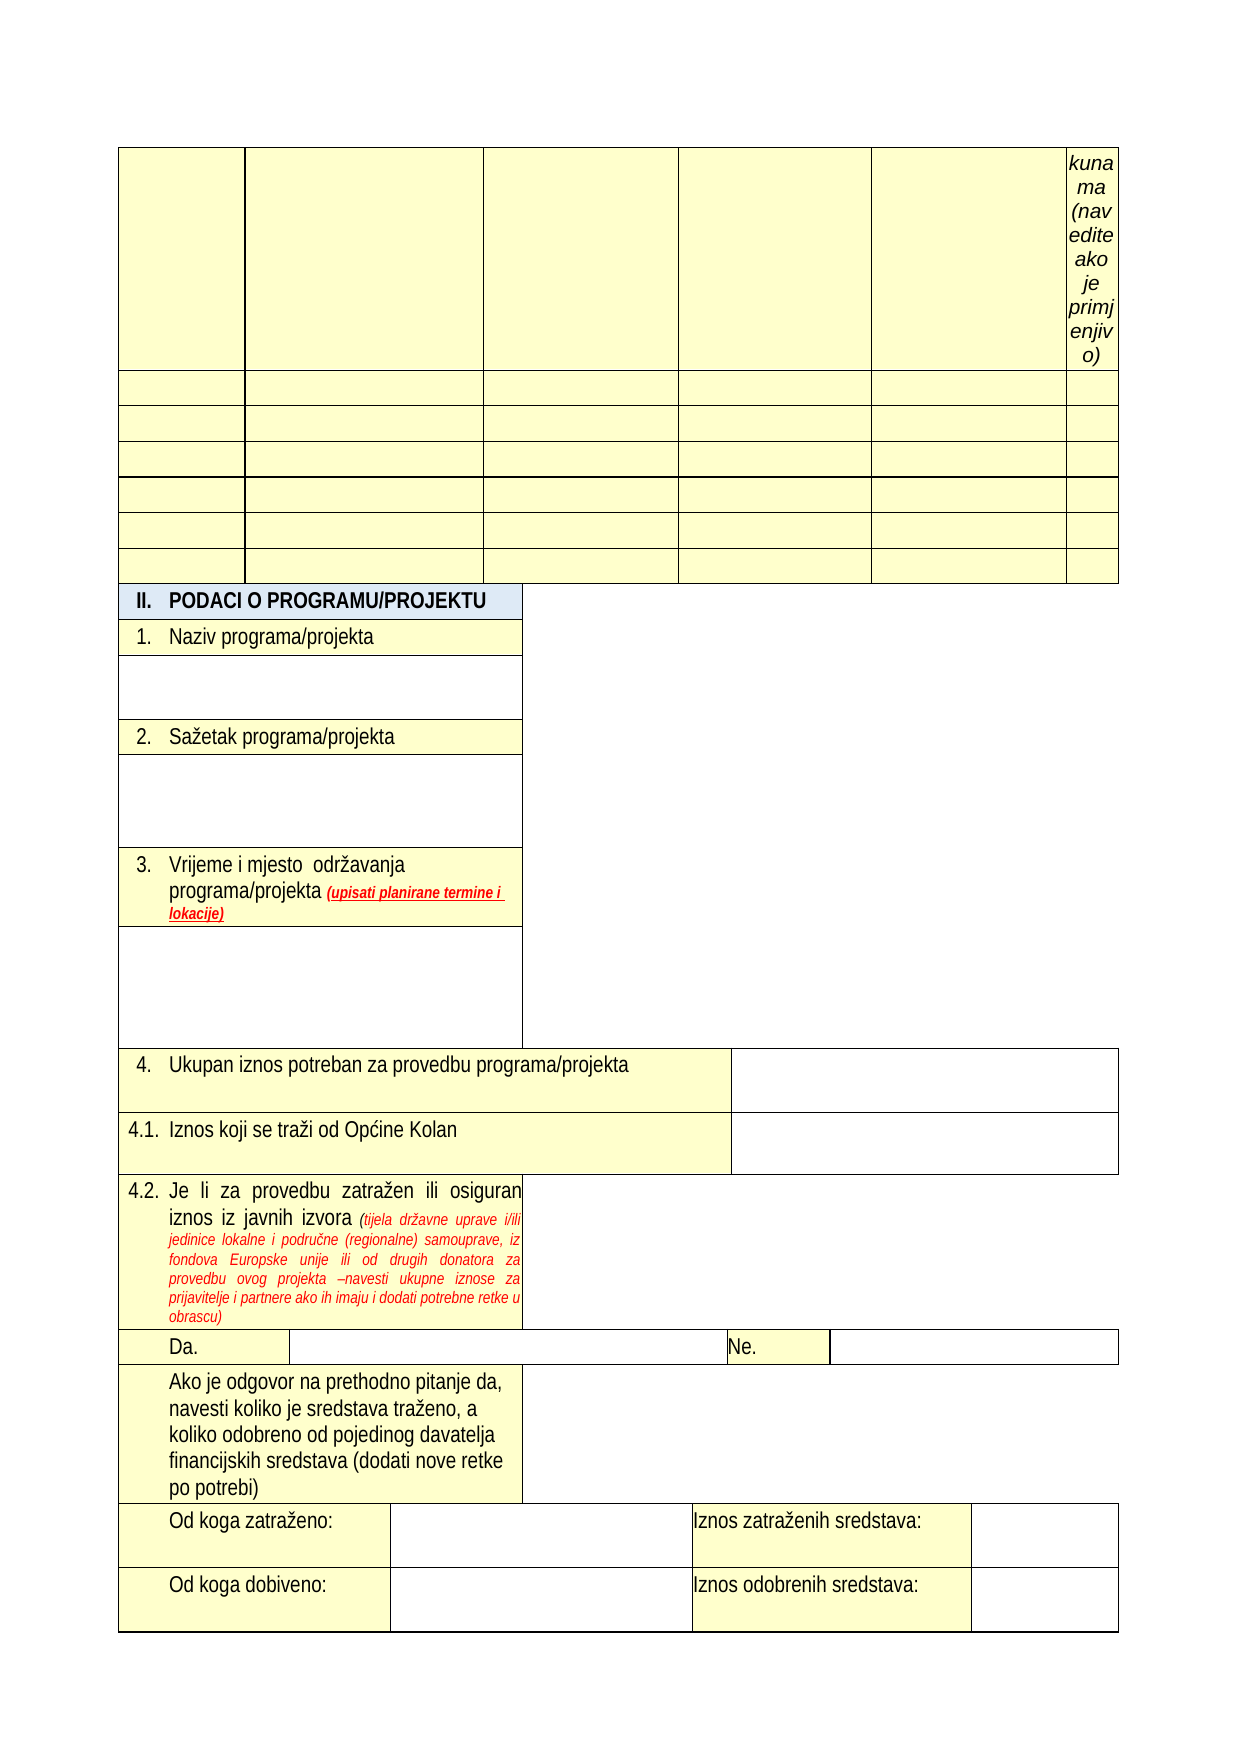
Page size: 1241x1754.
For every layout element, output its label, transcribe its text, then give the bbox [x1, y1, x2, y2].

table_cell [872, 513, 1066, 548]
table_cell [119, 371, 244, 405]
table_cell Da. [169, 1330, 289, 1364]
table_cell kunama (navedite ako je primjenjivo) [1067, 148, 1118, 369]
table_cell [119, 513, 244, 548]
table_cell Iznos odobrenih sredstava: [693, 1568, 971, 1631]
table_cell [484, 549, 678, 583]
table_cell [119, 755, 522, 847]
table_cell [1067, 442, 1118, 476]
table_cell [119, 442, 244, 476]
table_cell Iznos koji se traži od Općine Kolan [169, 1113, 731, 1173]
table_cell [679, 442, 871, 476]
table_cell [119, 1568, 169, 1631]
table_cell Ukupan iznos potreban za provedbu programa/projekta [169, 1049, 731, 1112]
table_cell [872, 406, 1066, 441]
table_cell [1067, 406, 1118, 441]
table_cell [246, 406, 483, 441]
table_cell [290, 1330, 727, 1364]
table_cell [1067, 549, 1118, 583]
table_cell [246, 148, 483, 369]
table_cell [679, 478, 871, 512]
table_cell PODACI O PROGRAMU/PROJEKTU [169, 584, 522, 619]
table_cell [391, 1504, 692, 1567]
table_cell [119, 1330, 169, 1364]
table_cell [972, 1568, 1118, 1631]
table_cell Od koga zatraženo: [169, 1504, 390, 1567]
table_cell [119, 1365, 169, 1503]
table_cell Je li za provedbu zatražen ili osiguran iznos iz javnih izvora (tijela državne uprave i/ili jedinice lokalne i područne (regionalne) samouprave, iz fondova Europske unije ili od drugih donatora za provedbu ovog projekta –navesti ukupne iznose za prijavitelje i partnere ako ih imaju i dodati potrebne retke u obrascu) [169, 1175, 522, 1329]
table_cell [119, 549, 244, 583]
table_cell Iznos zatraženih sredstava: [693, 1504, 971, 1567]
table_cell [732, 1113, 1118, 1173]
table_cell [732, 1049, 1118, 1112]
table_cell [246, 513, 483, 548]
table_cell 4.2. [119, 1175, 169, 1329]
table_cell [119, 927, 522, 1047]
table_cell [679, 371, 871, 405]
table_cell 4.1. [119, 1113, 169, 1173]
table_cell [484, 371, 678, 405]
table_cell [872, 442, 1066, 476]
table_cell [872, 549, 1066, 583]
table_cell [679, 549, 871, 583]
table_cell [484, 442, 678, 476]
table_cell [679, 513, 871, 548]
table_cell [246, 478, 483, 512]
table_cell Naziv programa/projekta [169, 620, 522, 654]
table_cell [246, 371, 483, 405]
table_cell [872, 148, 1066, 369]
table_cell Sažetak programa/projekta [169, 720, 522, 754]
table_cell [391, 1568, 692, 1631]
table_cell Od koga dobiveno: [169, 1568, 390, 1631]
table_cell 4. [119, 1049, 169, 1112]
table_cell [119, 478, 244, 512]
table_cell [1067, 513, 1118, 548]
table_cell [679, 406, 871, 441]
table_cell [972, 1504, 1118, 1567]
table_cell Ne. [728, 1330, 829, 1364]
table_cell [1067, 371, 1118, 405]
table_cell Ako je odgovor na prethodno pitanje da, navesti koliko je sredstava traženo, a koliko odobreno od pojedinog davatelja financijskih sredstava (dodati nove retke po potrebi) [169, 1365, 522, 1503]
table_cell [246, 442, 483, 476]
table_cell [246, 549, 483, 583]
table_cell [872, 478, 1066, 512]
table_cell [1067, 478, 1118, 512]
table_cell 3. [119, 848, 169, 926]
table_cell [119, 1504, 169, 1567]
table_cell [119, 148, 244, 369]
table_cell II. [119, 584, 169, 619]
table_cell [484, 478, 678, 512]
table_cell [119, 406, 244, 441]
table_cell Vrijeme i mjesto održavanja programa/projekta (upisati planirane termine i lokacije) [169, 848, 522, 926]
table_cell [119, 656, 522, 719]
table_cell [679, 148, 871, 369]
table_cell 1. [119, 620, 169, 654]
table_cell [484, 513, 678, 548]
table_cell [484, 148, 678, 369]
table_cell [484, 406, 678, 441]
table_cell [872, 371, 1066, 405]
table_cell [831, 1330, 1118, 1364]
table_cell 2. [119, 720, 169, 754]
